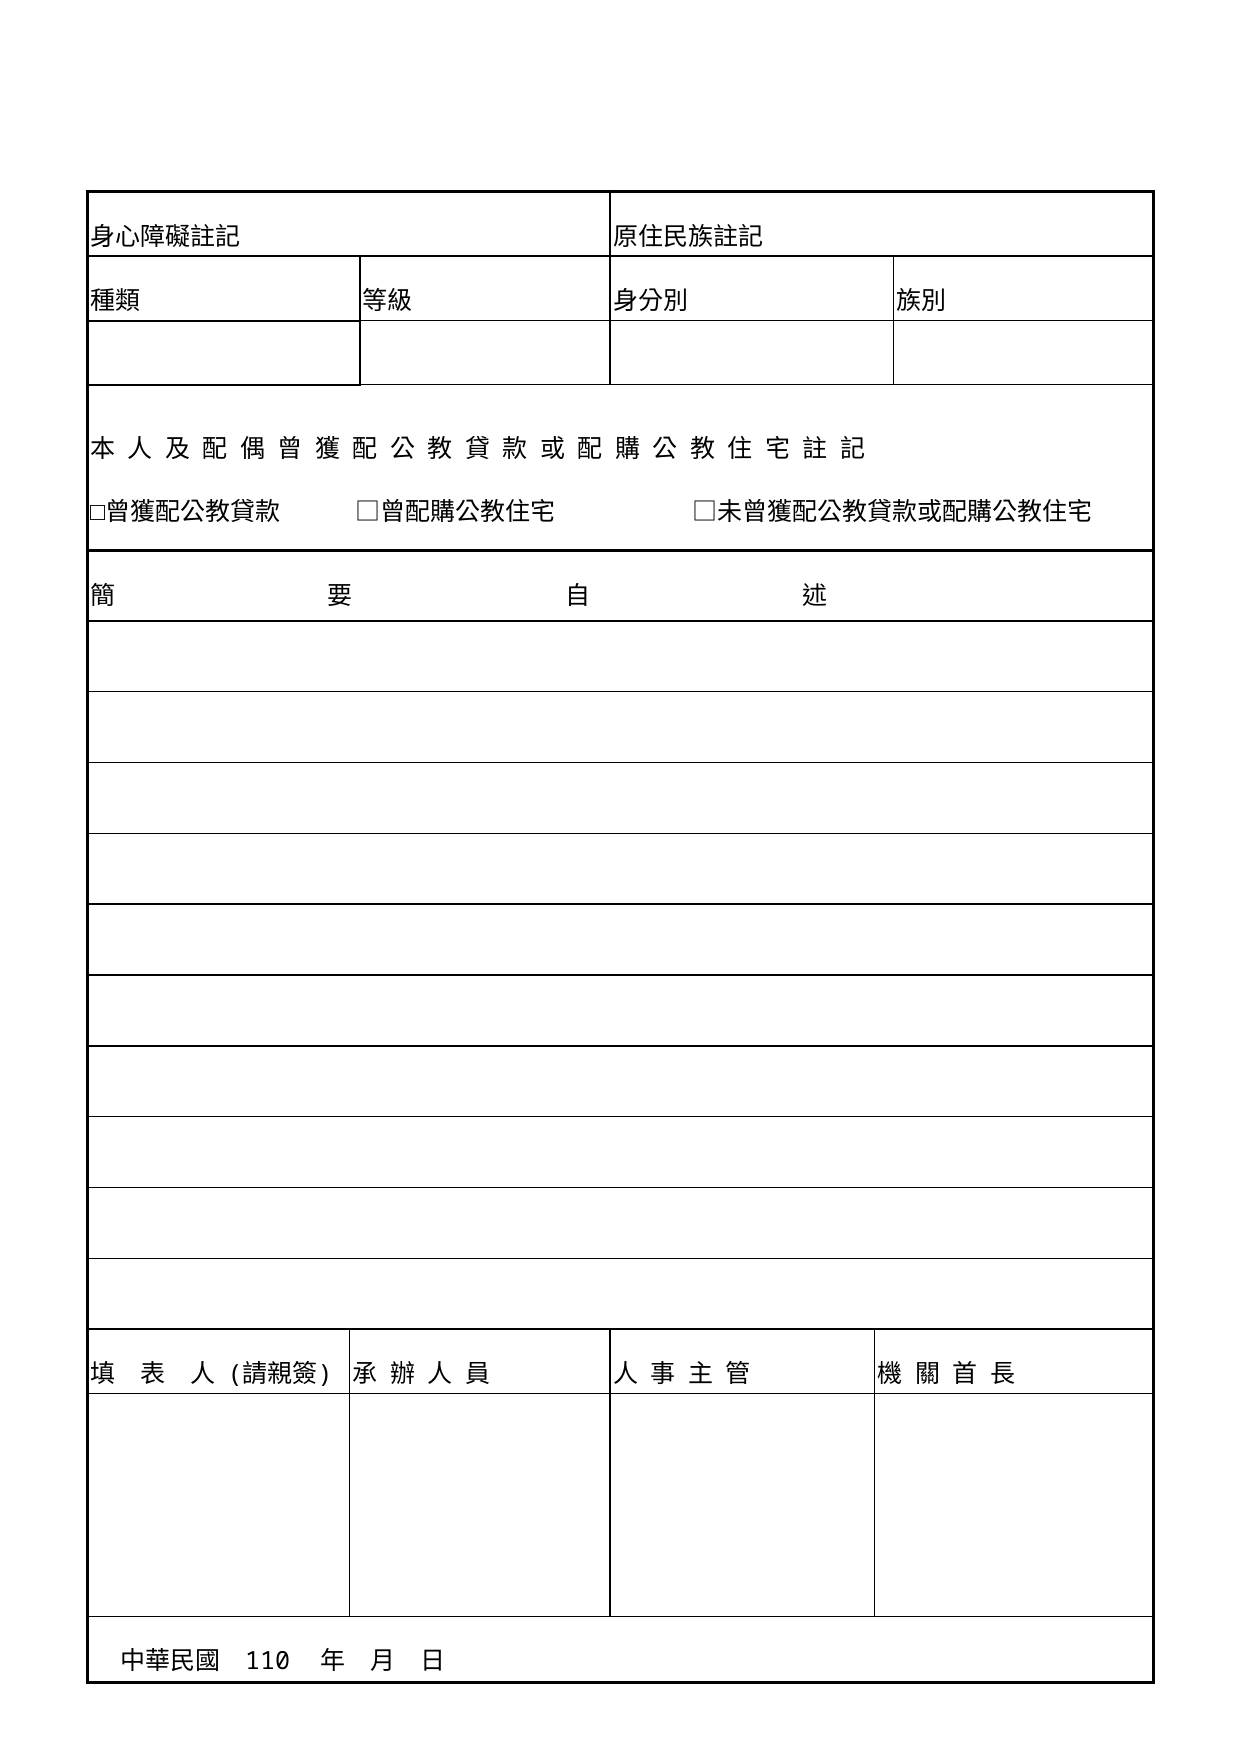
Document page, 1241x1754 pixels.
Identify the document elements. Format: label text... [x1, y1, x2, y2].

table_cell [875, 1394, 1152, 1616]
table_cell 承 辦 人 員 [350, 1330, 609, 1392]
table_cell [89, 905, 1152, 974]
table_cell [611, 1394, 874, 1616]
table_cell 身分別 [611, 257, 893, 320]
table_cell [89, 976, 1152, 1045]
table_cell [89, 1394, 349, 1616]
table_cell 機 關 首 長 [875, 1330, 1152, 1392]
table_cell [89, 763, 1152, 832]
table_cell [89, 622, 1152, 691]
table_header 原住民族註記 [611, 193, 1152, 255]
table_cell [89, 834, 1152, 903]
table_cell [89, 1047, 1152, 1116]
table_cell 族別 [894, 257, 1152, 320]
table_cell [89, 1259, 1152, 1328]
table_cell 本 人 及 配 偶 曾 獲 配 公 教 貸 款 或 配 購 公 教 住 宅 註 記 □曾獲配公教貸款 □曾配購公教住宅 □未曾獲配公教貸款或配購公教住宅 [89, 385, 1152, 549]
table_cell [350, 1394, 609, 1616]
table_cell [89, 692, 1152, 762]
table_cell [89, 322, 359, 384]
table_cell 等級 [361, 257, 609, 320]
table_header 身心障礙註記 [89, 193, 609, 255]
table_cell [611, 321, 893, 384]
table_cell [361, 321, 609, 384]
table_cell [894, 321, 1152, 384]
table_cell [89, 1117, 1152, 1187]
table_cell 中華民國 110 年 月 日 [89, 1617, 1152, 1681]
table_cell 填 表 人 (請親簽) [89, 1330, 349, 1392]
table_cell 種類 [89, 257, 359, 320]
table_cell 簡 要 自 述 [89, 552, 1152, 620]
table_cell [89, 1188, 1152, 1257]
table_cell 人 事 主 管 [611, 1330, 874, 1392]
